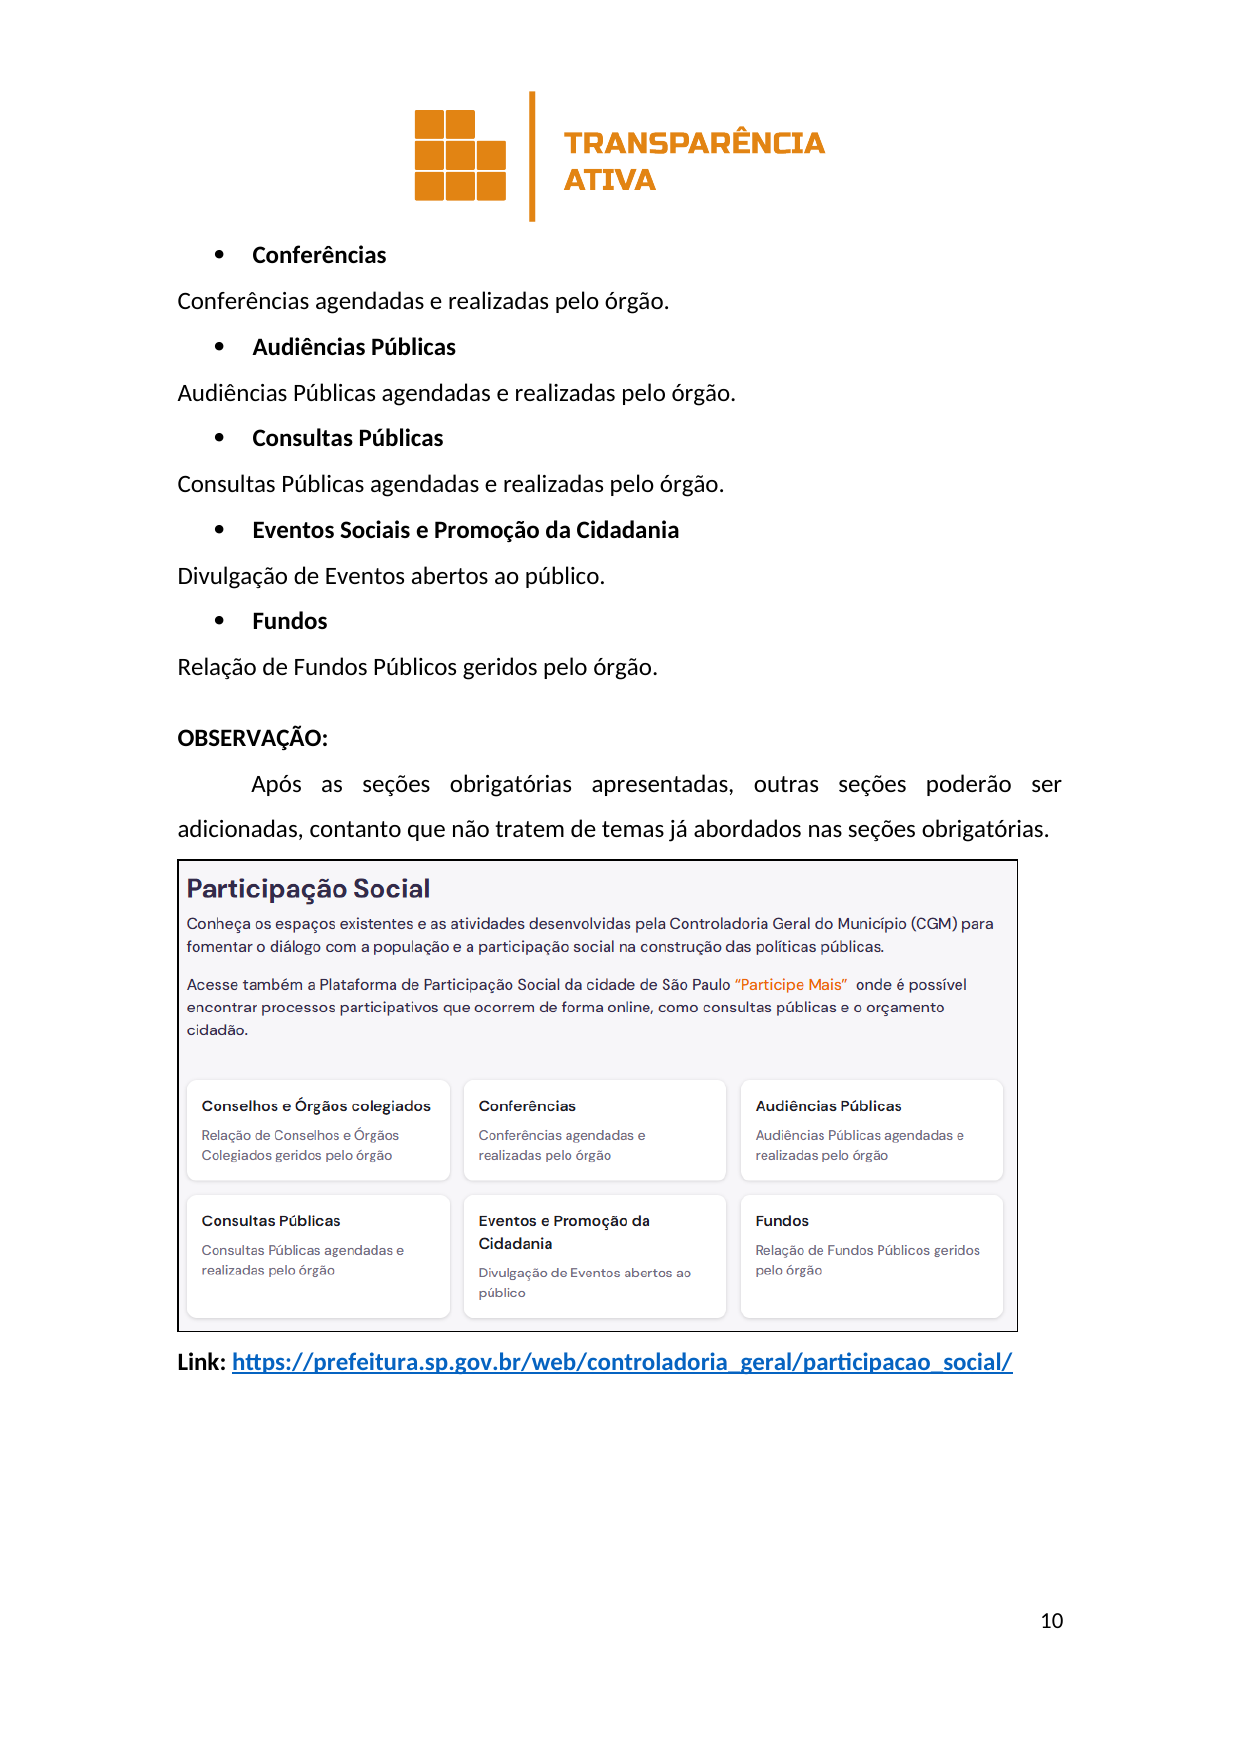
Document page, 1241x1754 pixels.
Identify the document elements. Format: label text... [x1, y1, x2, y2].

text Consultas Públicas agendadas e realizadas pelo órgão. [177, 468, 1063, 499]
list Eventos Sociais e Promoção da Cidadania [215, 514, 1063, 544]
text Link: https://prefeitura.sp.gov.br/web/controladoria_geral/participacao_social/ [978, 1346, 1063, 1377]
list Fundos [215, 606, 1063, 636]
text Link: https://prefeitura.sp.gov.br/web/controladoria_geral/participacao_social/ [872, 1346, 976, 1372]
text OBSERVAÇÃO: [177, 722, 1063, 752]
text Audiências Públicas agendadas e realizadas pelo órgão. [177, 377, 1063, 407]
text Link: https://prefeitura.sp.gov.br/web/controladoria_geral/participacao_social/ [288, 1346, 360, 1372]
text Relação de Fundos Públicos geridos pelo órgão. [177, 651, 1063, 682]
text Link: https://prefeitura.sp.gov.br/web/controladoria_geral/participacao_social/ [436, 1346, 744, 1372]
text Link: https://prefeitura.sp.gov.br/web/controladoria_geral/participacao_social/ [794, 1346, 871, 1372]
list Consultas Públicas [215, 423, 1063, 453]
text Após as seções obrigatórias apresentadas, outras seções poderão ser adicionadas, contanto que não tratem de temas já abordados nas seções obrigatórias. [177, 768, 1063, 844]
text Link: https://prefeitura.sp.gov.br/web/controladoria_geral/participacao_social/ [373, 1346, 434, 1372]
list Audiências Públicas [215, 331, 1063, 362]
text Link: https://prefeitura.sp.gov.br/web/controladoria_geral/participacao_social/ [214, 1346, 286, 1377]
text Divulgação de Eventos abertos ao público. [177, 560, 1063, 590]
text Conferências agendadas e realizadas pelo órgão. [177, 285, 1063, 316]
list Conferências [215, 240, 1063, 270]
